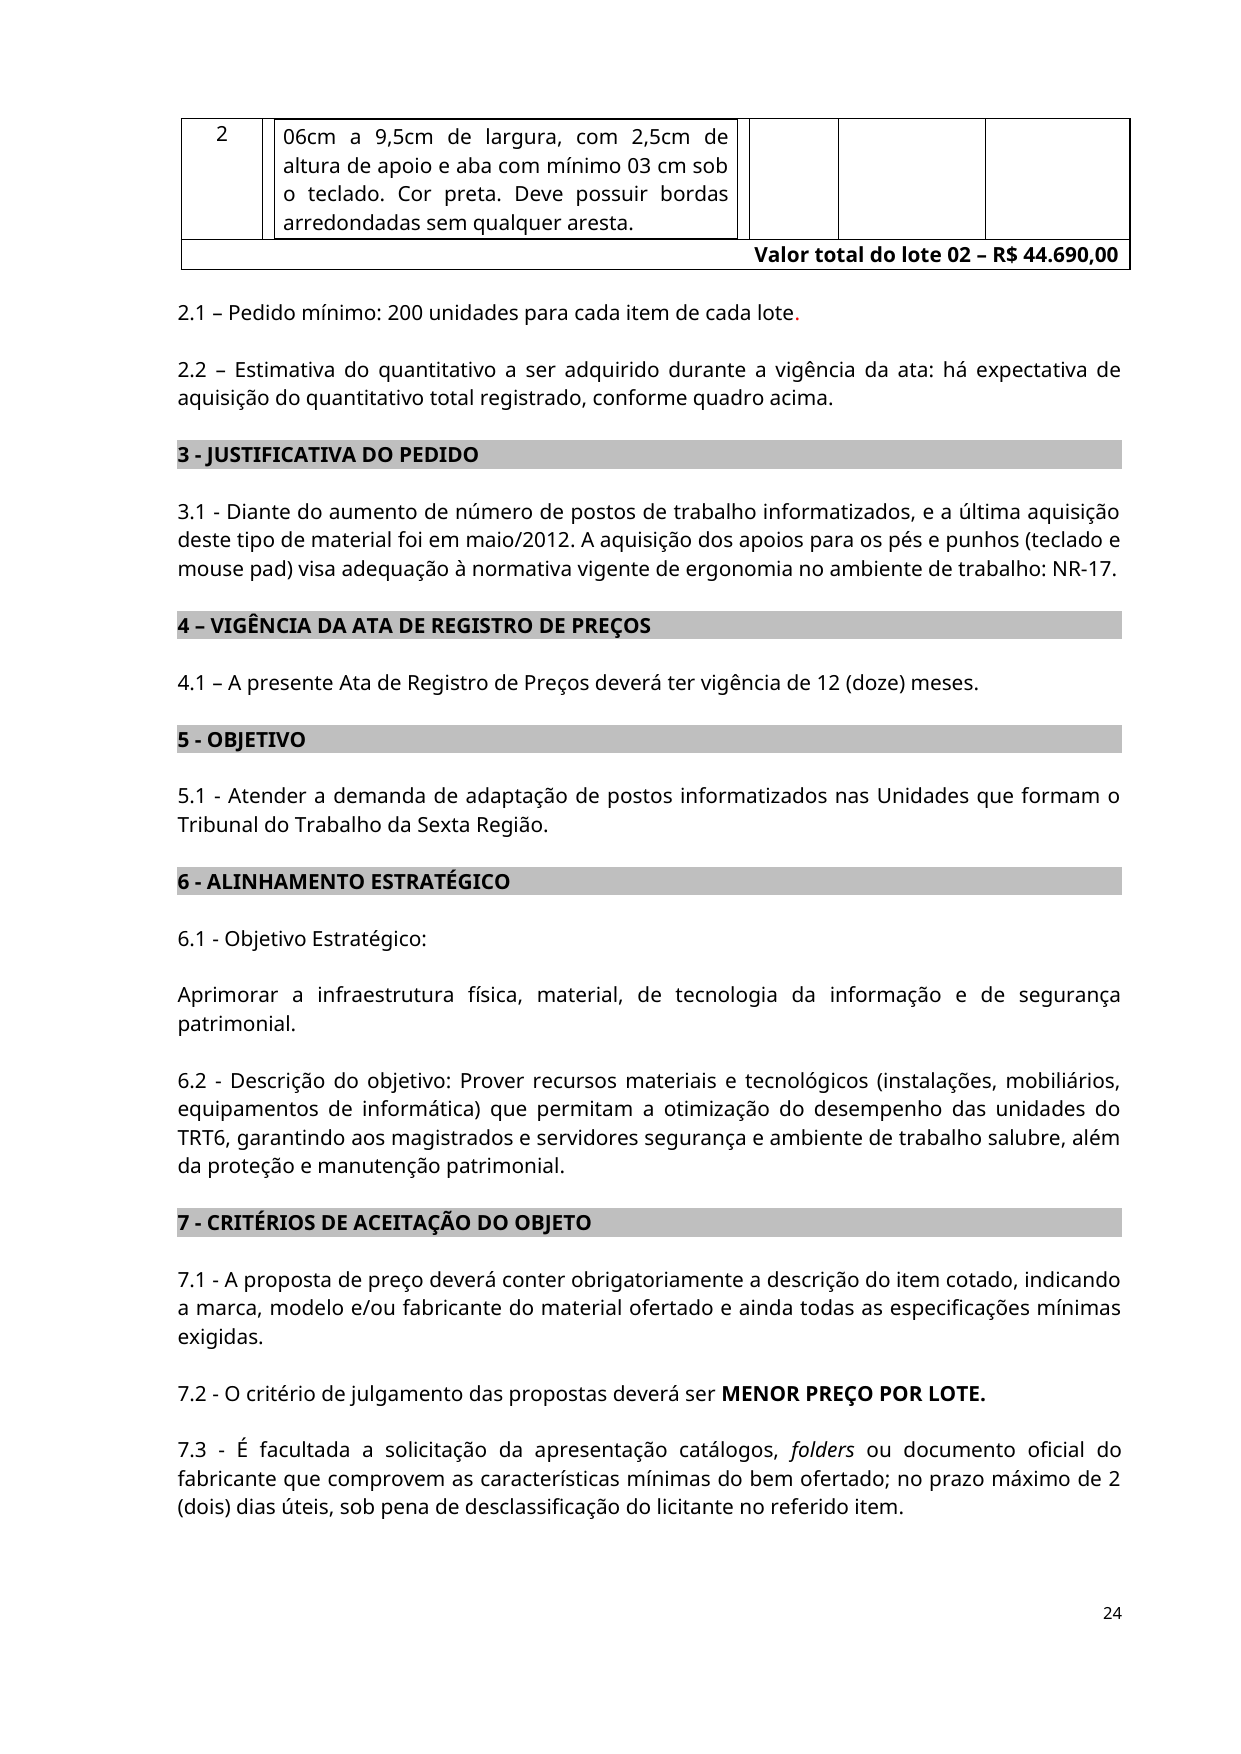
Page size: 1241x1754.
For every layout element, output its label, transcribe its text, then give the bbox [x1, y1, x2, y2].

table_cell 2 [182, 119, 262, 239]
text 4.1 – A presente Ata de Registro de Preços deverá ter vigência de 12 (doze) meses. [177, 668, 1122, 696]
table_cell [750, 119, 838, 239]
text 5 - OBJETIVO [177, 725, 1122, 753]
text 2.2 – Estimativa do quantitativo a ser adquirido durante a vigência da ata: há expectativa de aquisição do quantitativo total registrado, conforme quadro acima. [177, 355, 1122, 412]
text 7 - CRITÉRIOS DE ACEITAÇÃO DO OBJETO [177, 1208, 1122, 1237]
text 3 - JUSTIFICATIVA DO PEDIDO [177, 440, 1122, 469]
text Aprimorar a infraestrutura física, material, de tecnologia da informação e de segurança patrimonial. [177, 981, 1122, 1037]
text 6 - ALINHAMENTO ESTRATÉGICO [177, 867, 1122, 895]
table_cell 06cm a 9,5cm de largura, com 2,5cm de altura de apoio e aba com mínimo 03 cm sob o teclado. Cor preta. Deve possuir bordas arredondadas sem qualquer aresta. [275, 120, 737, 238]
text 7.3 - É facultada a solicitação da apresentação catálogos, folders ou documento oficial do fabricante que comprovem as características mínimas do bem ofertado; no prazo máximo de 2 (dois) dias úteis, sob pena de desclassificação do licitante no referido item. [177, 1436, 1122, 1521]
text 2.1 – Pedido mínimo: 200 unidades para cada item de cada lote. [177, 298, 1122, 327]
text 5.1 - Atender a demanda de adaptação de postos informatizados nas Unidades que formam o Tribunal do Trabalho da Sexta Região. [177, 782, 1122, 838]
text 7.2 - O critério de julgamento das propostas deverá ser MENOR PREÇO POR LOTE. [177, 1379, 1122, 1407]
text 6.1 - Objetivo Estratégico: [177, 924, 1122, 952]
text 7.1 - A proposta de preço deverá conter obrigatoriamente a descrição do item cotado, indicando a marca, modelo e/ou fabricante do material ofertado e ainda todas as especificações mínimas exigidas. [177, 1265, 1122, 1350]
text 3.1 - Diante do aumento de número de postos de trabalho informatizados, e a última aquisição deste tipo de material foi em maio/2012. A aquisição dos apoios para os pés e punhos (teclado e mouse pad) visa adequação à normativa vigente de ergonomia no ambiente de trabalho: NR-17. [177, 497, 1122, 582]
table_cell [839, 119, 985, 239]
text 4 – VIGÊNCIA DA ATA DE REGISTRO DE PREÇOS [177, 611, 1122, 639]
text 6.2 - Descrição do objetivo: Prover recursos materiais e tecnológicos (instalações, mobiliários, equipamentos de informática) que permitam a otimização do desempenho das unidades do TRT6, garantindo aos magistrados e servidores segurança e ambiente de trabalho salubre, além da proteção e manutenção patrimonial. [177, 1066, 1122, 1180]
table_cell Valor total do lote 02 – R$ 44.690,00 [182, 240, 1129, 269]
table_cell [986, 119, 1129, 239]
